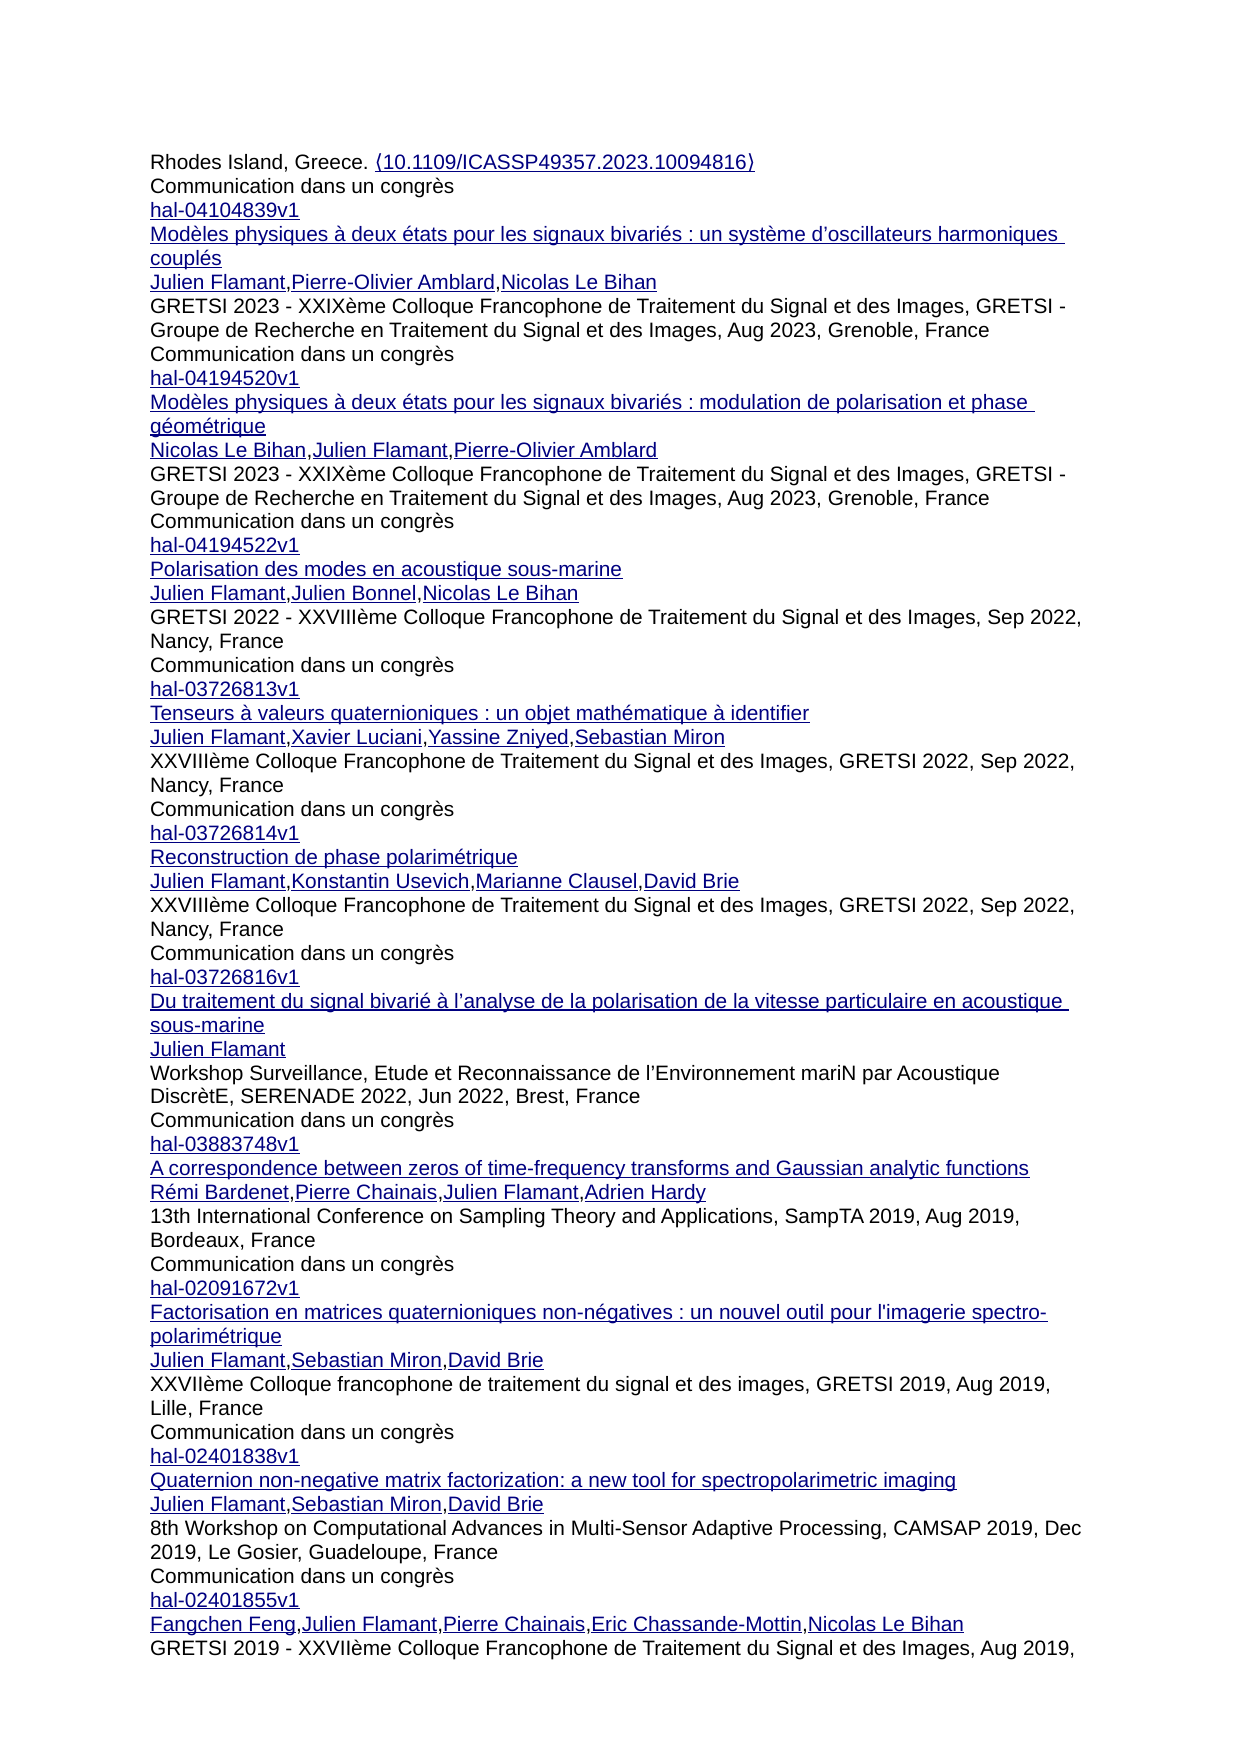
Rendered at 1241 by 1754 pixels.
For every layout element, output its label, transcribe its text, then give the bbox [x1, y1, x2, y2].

table_cell Reconstruction de phase polarimétrique Julien Flamant,Konstantin Usevich,Marianne Clausel,David Brie XXVIIIème Colloque Francophone de Traitement du Signal et des Images, GRETSI 2022, Sep 2022, Nancy, France Communication dans un congrès hal-03726816v1 [150, 845, 1090, 988]
table_cell Reconstruction et caractérisation des polarisations d'une onde gravitationnelle Fangchen Feng,Julien Flamant,Pierre Chainais,Eric Chassande-Mottin,Nicolas Le Bihan GRETSI 2019 - XXVIIème Colloque Francophone de Traitement du Signal et des Images, Aug 2019, Lille, France Communication dans un congrès hal-02410728v1 [150, 1611, 1090, 1659]
table_cell Factorisation en matrices quaternioniques non-négatives : un nouvel outil pour l'imagerie spectro-polarimétrique Julien Flamant,Sebastian Miron,David Brie XXVIIème Colloque francophone de traitement du signal et des images, GRETSI 2019, Aug 2019, Lille, France Communication dans un congrès hal-02401838v1 [150, 1300, 1090, 1468]
table_cell Modèles physiques à deux états pour les signaux bivariés : modulation de polarisation et phase géométrique Nicolas Le Bihan,Julien Flamant,Pierre-Olivier Amblard GRETSI 2023 - XXIXème Colloque Francophone de Traitement du Signal et des Images, GRETSI - Groupe de Recherche en Traitement du Signal et des Images, Aug 2023, Grenoble, France Communication dans un congrès hal-04194522v1 [150, 390, 1090, 557]
table_cell Du traitement du signal bivarié à l’analyse de la polarisation de la vitesse particulaire en acoustique sous-marine Julien Flamant Workshop Surveillance, Etude et Reconnaissance de l’Environnement mariN par Acoustique DiscrètE, SERENADE 2022, Jun 2022, Brest, France Communication dans un congrès hal-03883748v1 [150, 989, 1090, 1156]
table_cell Quaternion non-negative matrix factorization: a new tool for spectropolarimetric imaging Julien Flamant,Sebastian Miron,David Brie 8th Workshop on Computational Advances in Multi-Sensor Adaptive Processing, CAMSAP 2019, Dec 2019, Le Gosier, Guadeloupe, France Communication dans un congrès hal-02401855v1 [150, 1468, 1090, 1611]
table_cell Rhodes Island, Greece. ⟨10.1109/ICASSP49357.2023.10094816⟩ Communication dans un congrès hal-04104839v1 [150, 150, 1090, 222]
table_cell Modèles physiques à deux états pour les signaux bivariés : un système d’oscillateurs harmoniques couplés Julien Flamant,Pierre-Olivier Amblard,Nicolas Le Bihan GRETSI 2023 - XXIXème Colloque Francophone de Traitement du Signal et des Images, GRETSI - Groupe de Recherche en Traitement du Signal et des Images, Aug 2023, Grenoble, France Communication dans un congrès hal-04194520v1 [150, 222, 1090, 389]
table_cell Polarisation des modes en acoustique sous-marine Julien Flamant,Julien Bonnel,Nicolas Le Bihan GRETSI 2022 - XXVIIIème Colloque Francophone de Traitement du Signal et des Images, Sep 2022, Nancy, France Communication dans un congrès hal-03726813v1 [150, 557, 1090, 701]
table_cell A correspondence between zeros of time-frequency transforms and Gaussian analytic functions Rémi Bardenet,Pierre Chainais,Julien Flamant,Adrien Hardy 13th International Conference on Sampling Theory and Applications, SampTA 2019, Aug 2019, Bordeaux, France Communication dans un congrès hal-02091672v1 [150, 1156, 1090, 1300]
table_cell Tenseurs à valeurs quaternioniques : un objet mathématique à identifier Julien Flamant,Xavier Luciani,Yassine Zniyed,Sebastian Miron XXVIIIème Colloque Francophone de Traitement du Signal et des Images, GRETSI 2022, Sep 2022, Nancy, France Communication dans un congrès hal-03726814v1 [150, 701, 1090, 845]
